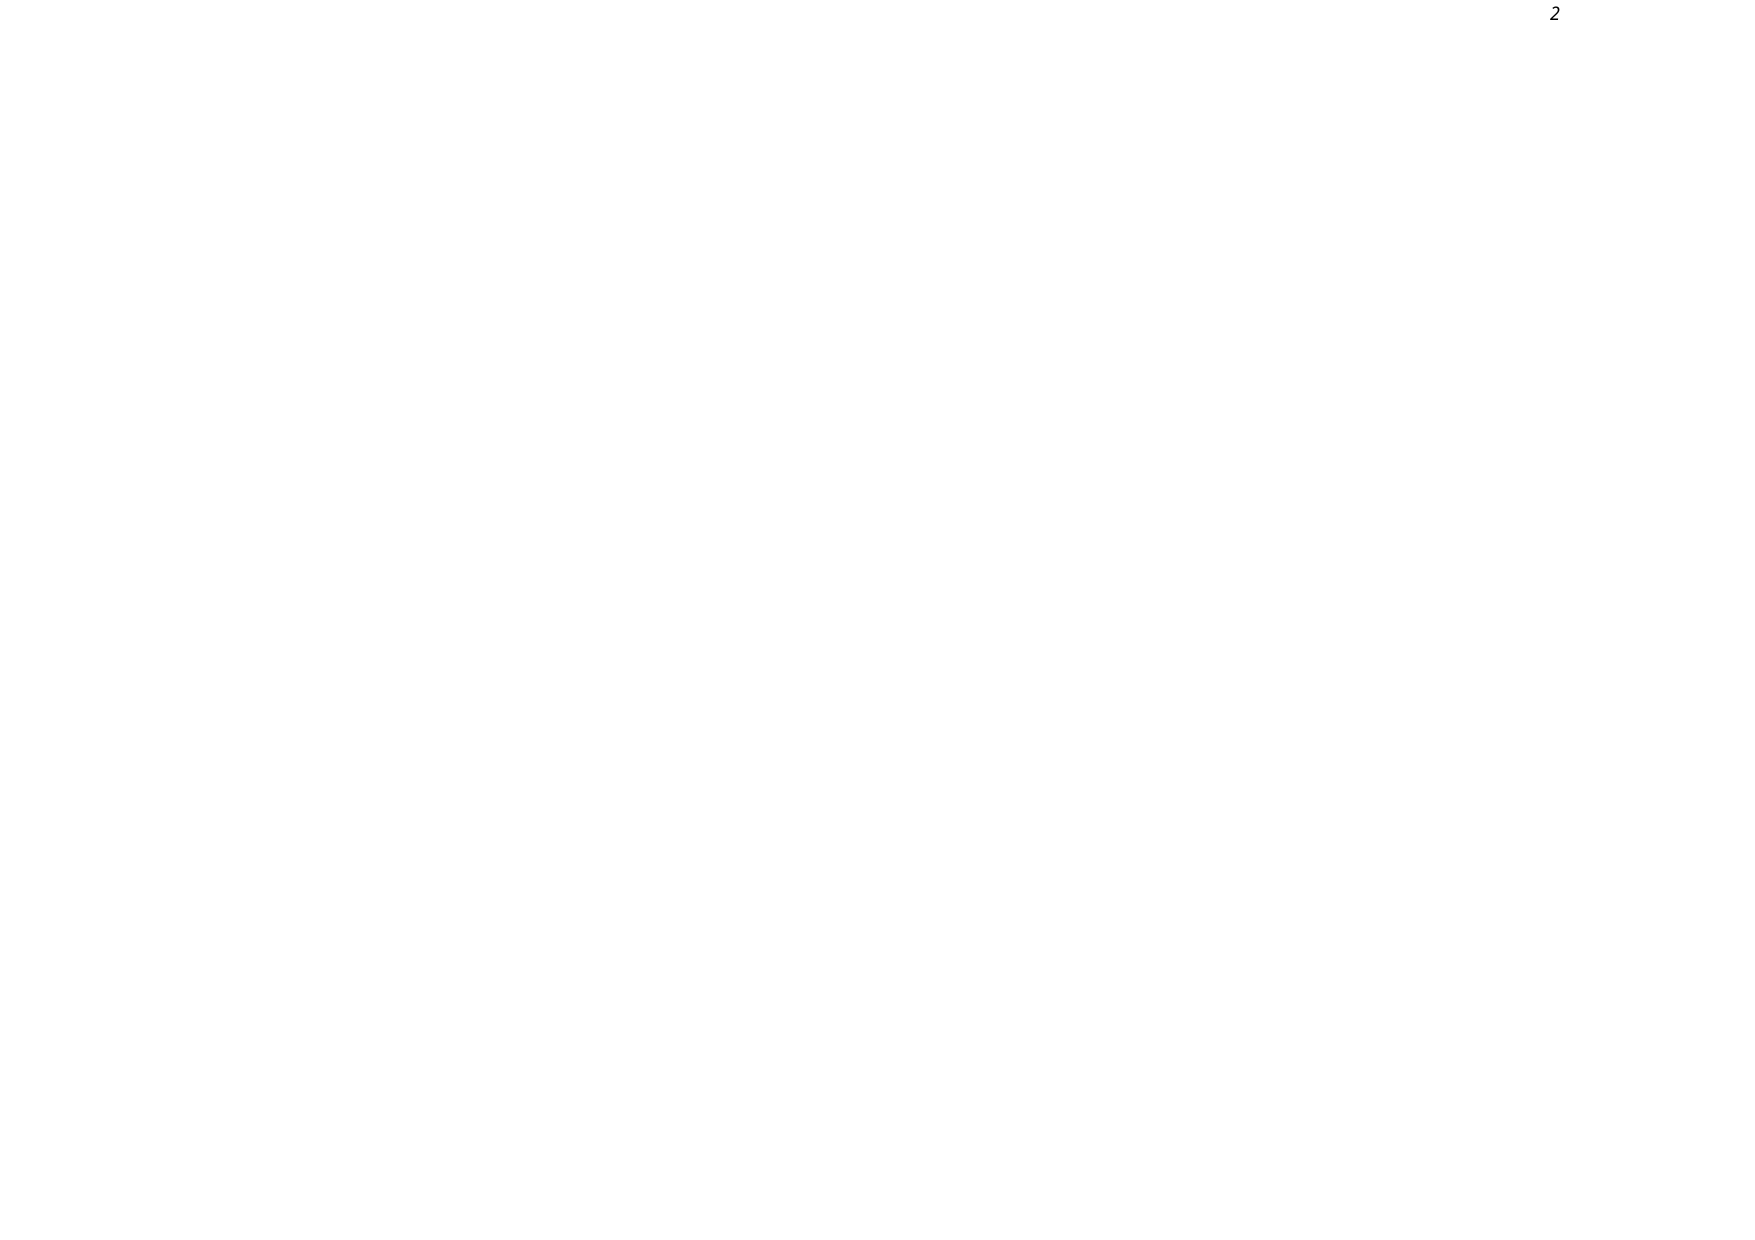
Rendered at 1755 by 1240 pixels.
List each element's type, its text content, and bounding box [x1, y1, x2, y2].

subtitle 2 [62, 0, 1561, 26]
